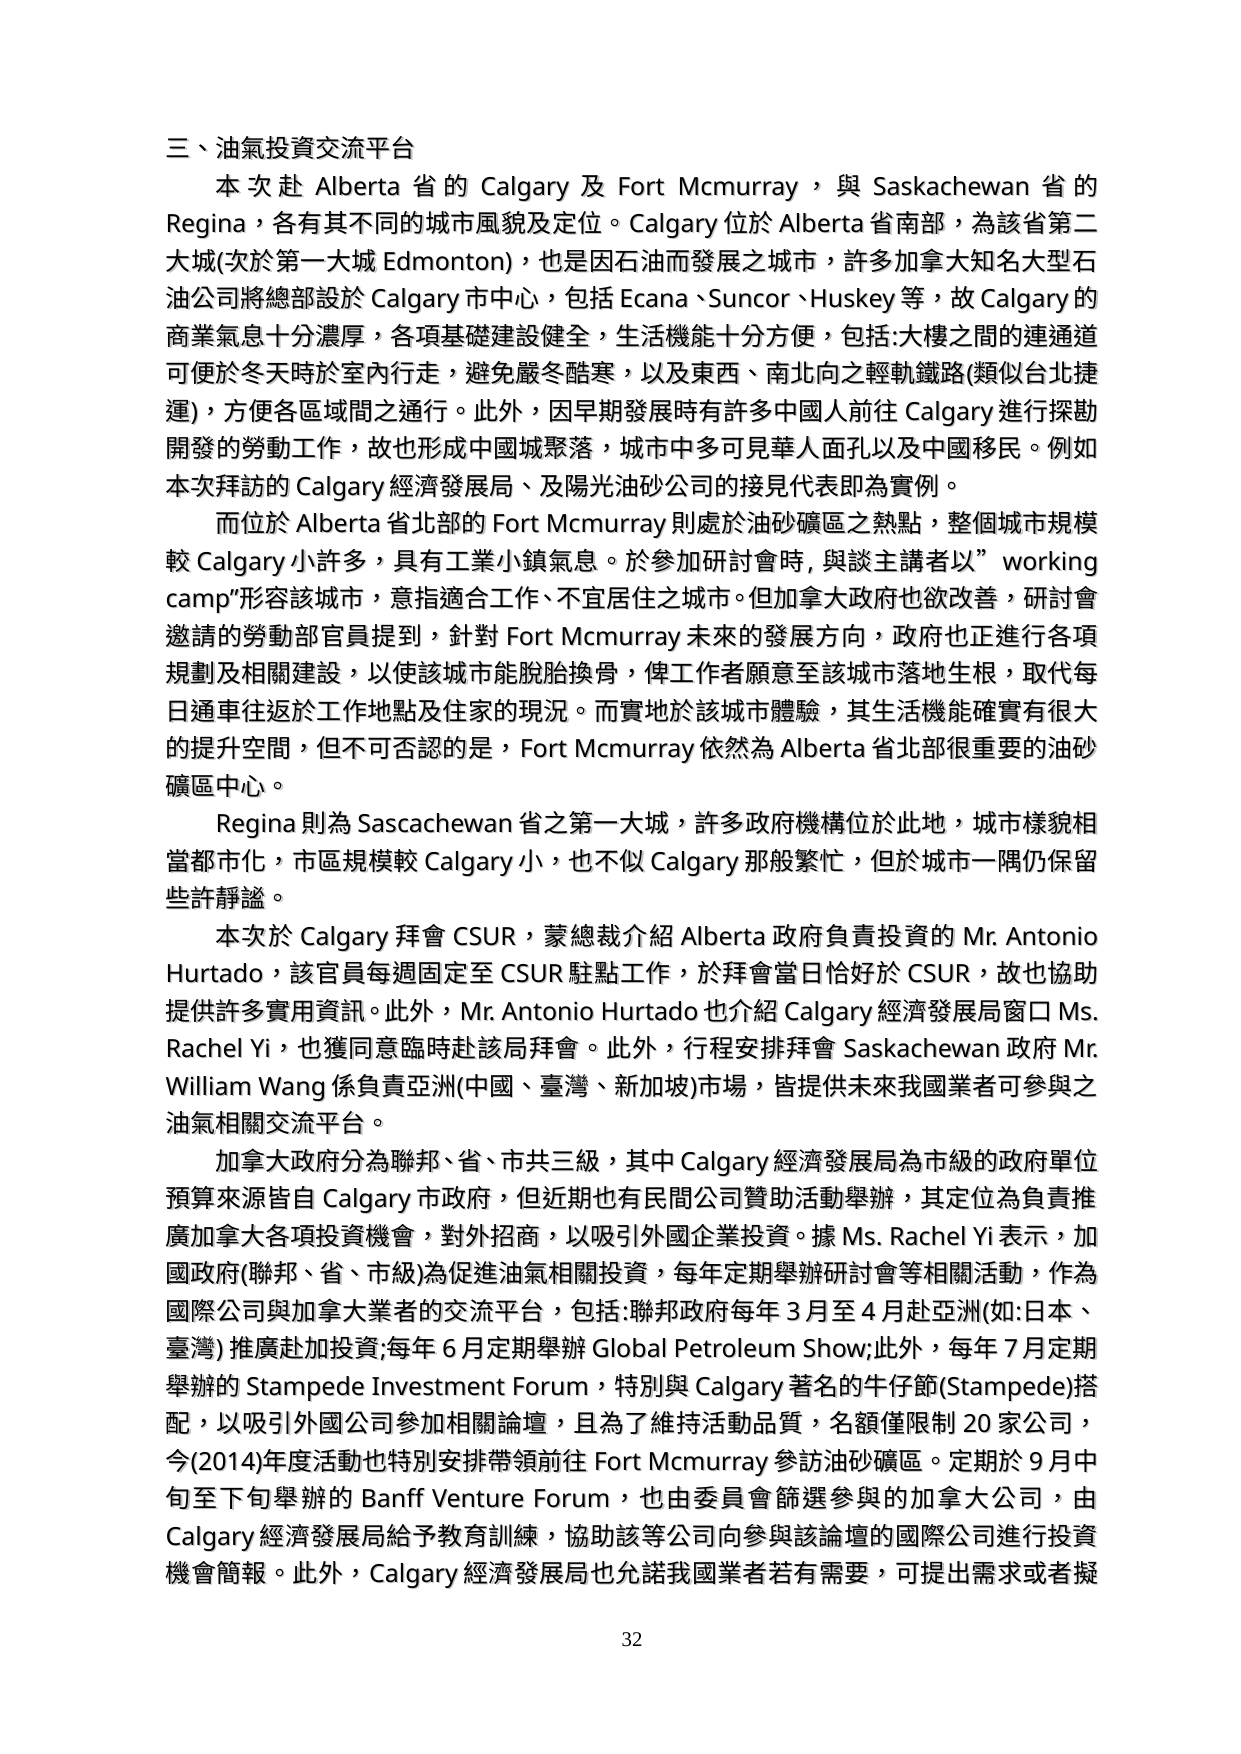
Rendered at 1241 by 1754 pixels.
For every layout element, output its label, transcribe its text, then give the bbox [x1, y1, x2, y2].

text 而位於Alberta省北部的Fort Mcmurray則處於油砂礦區之熱點，整個城市規模較Calgary小許多，具有工業小鎮氣息。於參加研討會時, 與談主講者以”working camp”形容該城市，意指適合工作、不宜居住之城市。但加拿大政府也欲改善，研討會邀請的勞動部官員提到，針對Fort Mcmurray未來的發展方向，政府也正進行各項規劃及相關建設，以使該城市能脫胎換骨，俾工作者願意至該城市落地生根，取代每日通車往返於工作地點及住家的現況。而實地於該城市體驗，其生活機能確實有很大的提升空間，但不可否認的是，Fort Mcmurray依然為Alberta省北部很重要的油砂礦區中心。 [165, 503, 1098, 803]
text 本次赴Alberta省的Calgary及Fort Mcmurray，與Saskachewan省的Regina，各有其不同的城市風貌及定位。Calgary位於Alberta省南部，為該省第二大城(次於第一大城Edmonton)，也是因石油而發展之城市，許多加拿大知名大型石油公司將總部設於Calgary市中心，包括Ecana、Suncor、Huskey等，故Calgary的商業氣息十分濃厚，各項基礎建設健全，生活機能十分方便，包括:大樓之間的連通道可便於冬天時於室內行走，避免嚴冬酷寒，以及東西、南北向之輕軌鐵路(類似台北捷運)，方便各區域間之通行。此外，因早期發展時有許多中國人前往Calgary進行探勘開發的勞動工作，故也形成中國城聚落，城市中多可見華人面孔以及中國移民。例如本次拜訪的Calgary經濟發展局、及陽光油砂公司的接見代表即為實例。 [165, 165, 1098, 503]
text 加拿大政府分為聯邦、省、市共三級，其中Calgary經濟發展局為市級的政府單位，預算來源皆自Calgary市政府，但近期也有民間公司贊助活動舉辦，其定位為負責推廣加拿大各項投資機會，對外招商，以吸引外國企業投資。據Ms. Rachel Yi表示，加國政府(聯邦、省、市級)為促進油氣相關投資，每年定期舉辦研討會等相關活動，作為國際公司與加拿大業者的交流平台，包括:聯邦政府每年3月至4月赴亞洲(如:日本、臺灣) 推廣赴加投資;每年6月定期舉辦Global Petroleum Show;此外，每年7月定期舉辦的Stampede Investment Forum，特別與Calgary著名的牛仔節(Stampede)搭配，以吸引外國公司參加相關論壇，且為了維持活動品質，名額僅限制20家公司，今(2014)年度活動也特別安排帶領前往Fort Mcmurray參訪油砂礦區。定期於9月中旬至下旬舉辦的Banff Venture Forum，也由委員會篩選參與的加拿大公司，由Calgary經濟發展局給予教育訓練，協助該等公司向參與該論壇的國際公司進行投資機會簡報。此外，Calgary經濟發展局也允諾我國業者若有需要，可提出需求或者擬拜會對象，該局可協助安排會議或拜會行程。 [165, 1140, 1098, 1590]
text Regina則為Sascachewan省之第一大城，許多政府機構位於此地，城市樣貌相當都市化，市區規模較Calgary小，也不似Calgary那般繁忙，但於城市一隅仍保留些許靜謐。 [165, 803, 1098, 915]
subtitle 三、油氣投資交流平台 [165, 128, 1098, 165]
text 本次於Calgary拜會CSUR，蒙總裁介紹Alberta政府負責投資的Mr. Antonio Hurtado，該官員每週固定至CSUR駐點工作，於拜會當日恰好於CSUR，故也協助提供許多實用資訊。此外，Mr. Antonio Hurtado也介紹Calgary經濟發展局窗口Ms. Rachel Yi，也獲同意臨時赴該局拜會。此外，行程安排拜會Saskachewan政府Mr. William Wang係負責亞洲(中國、臺灣、新加坡)市場，皆提供未來我國業者可參與之油氣相關交流平台。 [165, 915, 1098, 1140]
